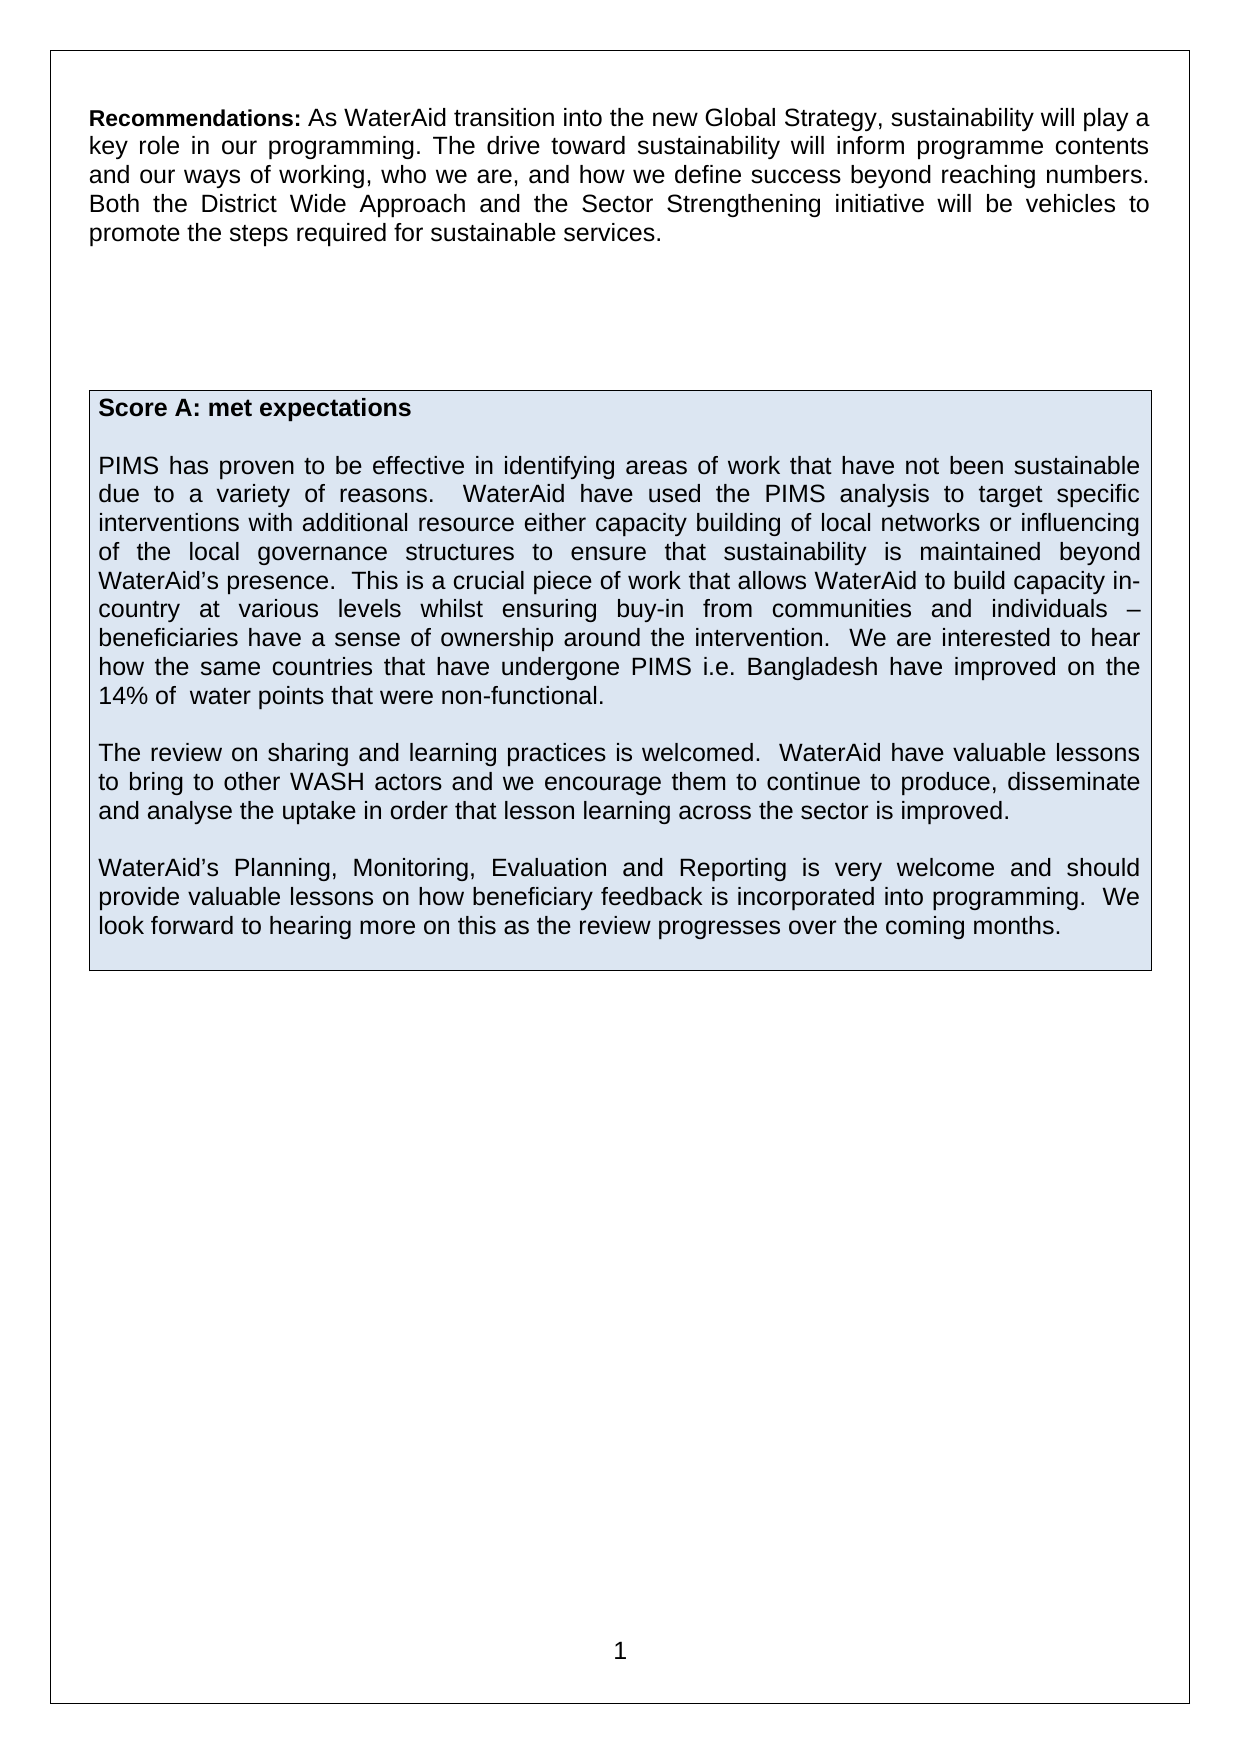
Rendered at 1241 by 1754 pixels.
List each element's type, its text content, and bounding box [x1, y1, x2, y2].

text The review on sharing and learning practices is welcomed. WaterAid have valuable lessons to bring to other WASH actors and we encourage them to continue to produce, disseminate and analyse the uptake in order that lesson learning across the sector is improved. [90, 735, 1151, 821]
text WaterAid’s Planning, Monitoring, Evaluation and Reporting is very welcome and should provide valuable lessons on how beneficiary feedback is incorporated into programming. We look forward to hearing more on this as the review progresses over the coming months. [90, 850, 1151, 936]
text PIMS has proven to be effective in identifying areas of work that have not been sustainable due to a variety of reasons. WaterAid have used the PIMS analysis to target specific interventions with additional resource either capacity building of local networks or influencing of the local governance structures to ensure that sustainability is maintained beyond WaterAid’s presence. This is a crucial piece of work that allows WaterAid to build capacity in-country at various levels whilst ensuring buy-in from communities and individuals – beneficiaries have a sense of ownership around the intervention. We are interested to hear how the same countries that have undergone PIMS i.e. Bangladesh have improved on the 14% of water points that were non-functional. [90, 448, 1151, 706]
text Recommendations: As WaterAid transition into the new Global Strategy, sustainability will play a key role in our programming. The drive toward sustainability will inform programme contents and our ways of working, who we are, and how we define success beyond reaching numbers. Both the District Wide Approach and the Sector Strengthening initiative will be vehicles to promote the steps required for sustainable services. [89, 103, 1152, 246]
text Score A: met expectations [90, 391, 1151, 419]
